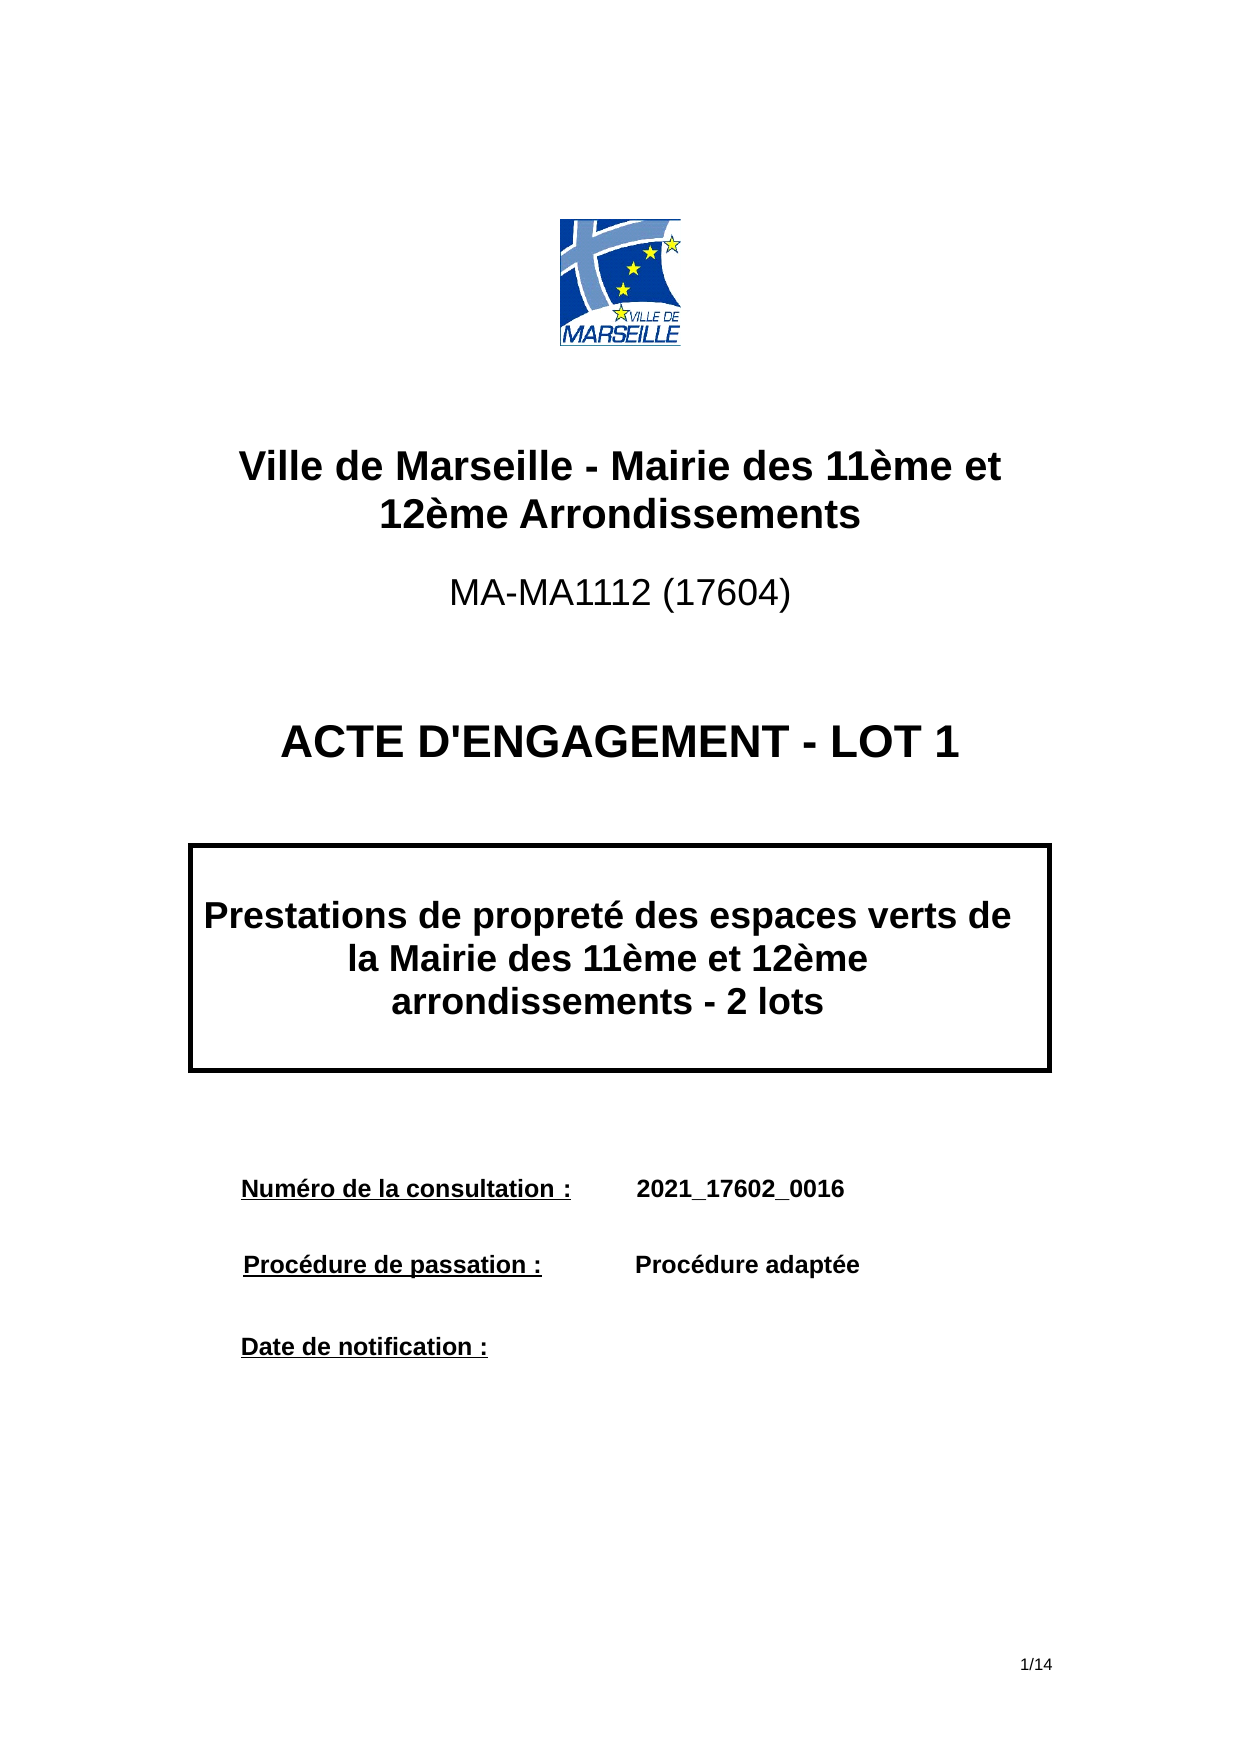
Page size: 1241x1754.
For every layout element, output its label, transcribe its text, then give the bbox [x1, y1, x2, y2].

text Prestations de propreté des espaces verts de la Mairie des 11ème et 12ème arrondissements - 2 lots [193, 886, 1047, 1023]
text Date de notification : [241, 1332, 1052, 1361]
text Numéro de la consultation : 2021_17602_0016 [241, 1174, 1052, 1203]
text ACTE D'ENGAGEMENT - LOT 1 [188, 714, 1052, 767]
text Ville de Marseille - Mairie des 11ème et 12ème Arrondissements [188, 441, 1052, 537]
text Procédure de passation : Procédure adaptée [243, 1251, 1052, 1279]
text MA-MA1112 (17604) [188, 571, 1052, 614]
